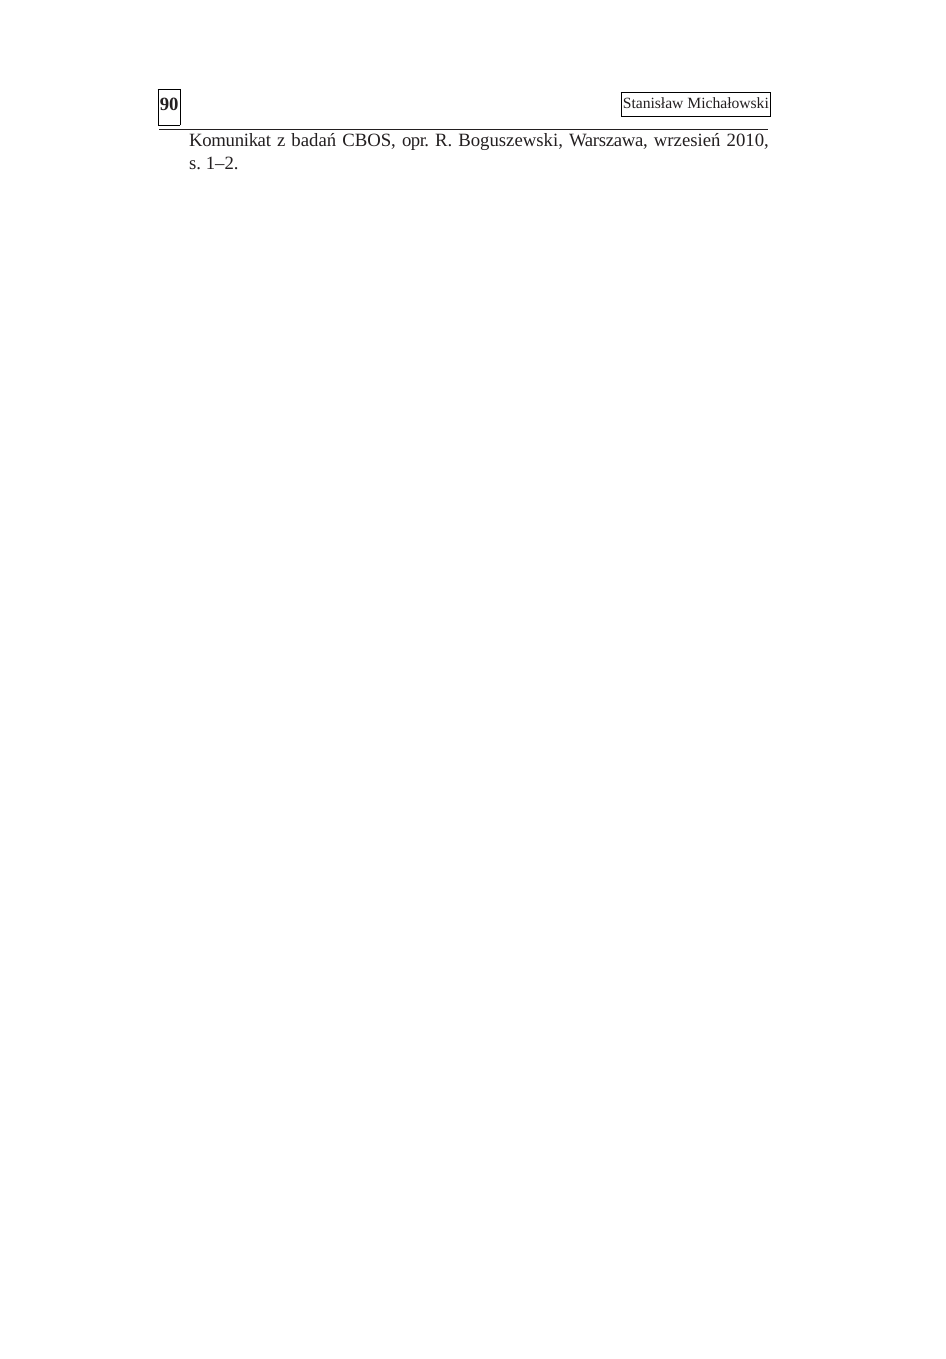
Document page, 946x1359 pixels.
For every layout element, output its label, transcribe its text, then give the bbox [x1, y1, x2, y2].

list Komunikat z badań CBOS, opr. R. Boguszewski, Warszawa, wrzesień 2010, s. 1–2. [159, 129, 769, 173]
